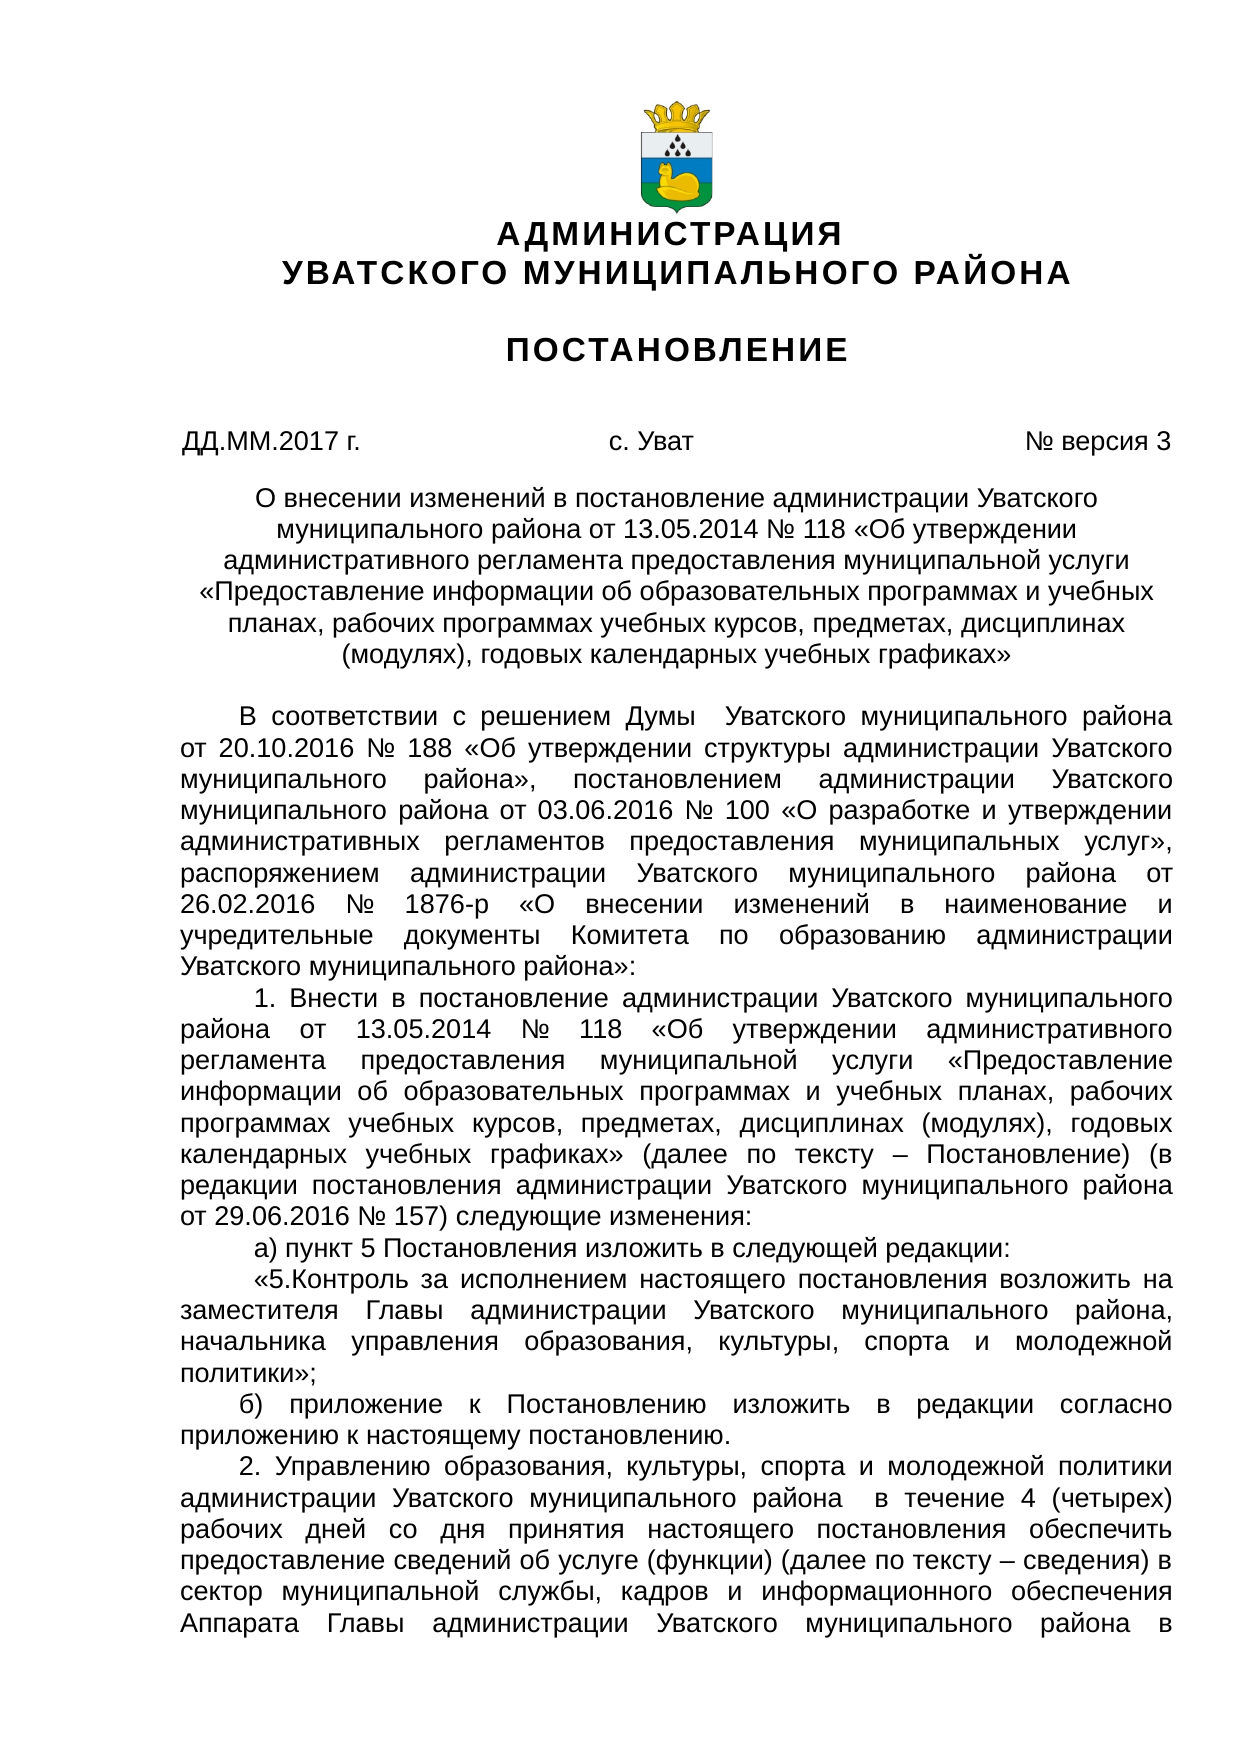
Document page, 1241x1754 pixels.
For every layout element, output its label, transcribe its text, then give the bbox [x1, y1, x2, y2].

picture [640, 101, 713, 215]
text В соответствии с решением Думы Уватского муниципального района от 20.10.2016 № 188 «Об утверждении структуры администрации Уватского муниципального района», постановлением администрации Уватского муниципального района от 03.06.2016 № 100 «О разработке и утверждении административных регламентов предоставления муниципальных услуг», распоряжением администрации Уватского муниципального района от 26.02.2016 № 1876-р «О внесении изменений в наименование и учредительные документы Комитета по образованию администрации Уватского муниципального района»: [180, 700, 1173, 982]
text б) приложение к Постановлению изложить в редакции согласно приложению к настоящему постановлению. [180, 1388, 1173, 1450]
text ДД.ММ.2017 г. с. Уват № версия 3 [180, 425, 1173, 456]
text Постановление [180, 330, 1173, 368]
text «5.Контроль за исполнением настоящего постановления возложить на заместителя Главы администрации Уватского муниципального района, начальника управления образования, культуры, спорта и молодежной политики»; [180, 1263, 1173, 1388]
text 1. Внести в постановление администрации Уватского муниципального района от 13.05.2014 № 118 «Об утверждении административного регламента предоставления муниципальной услуги «Предоставление информации об образовательных программах и учебных планах, рабочих программах учебных курсов, предметах, дисциплинах (модулях), годовых календарных учебных графиках» (далее по тексту – Постановление) (в редакции постановления администрации Уватского муниципального района от 29.06.2016 № 157) следующие изменения: [180, 982, 1173, 1232]
text О внесении изменений в постановление администрации Уватского муниципального района от 13.05.2014 № 118 «Об утверждении административного регламента предоставления муниципальной услуги «Предоставление информации об образовательных программах и учебных планах, рабочих программах учебных курсов, предметах, дисциплинах (модулях), годовых календарных учебных графиках» [180, 482, 1173, 669]
text 2. Управлению образования, культуры, спорта и молодежной политики администрации Уватского муниципального района в течение 4 (четырех) рабочих дней со дня принятия настоящего постановления обеспечить предоставление сведений об услуге (функции) (далее по тексту – сведения) в сектор муниципальной службы, кадров и информационного обеспечения Аппарата Главы администрации Уватского муниципального района в [180, 1450, 1173, 1638]
text а) пункт 5 Постановления изложить в следующей редакции: [180, 1232, 1173, 1263]
text Администрация Уватского муниципального района [180, 214, 1173, 291]
